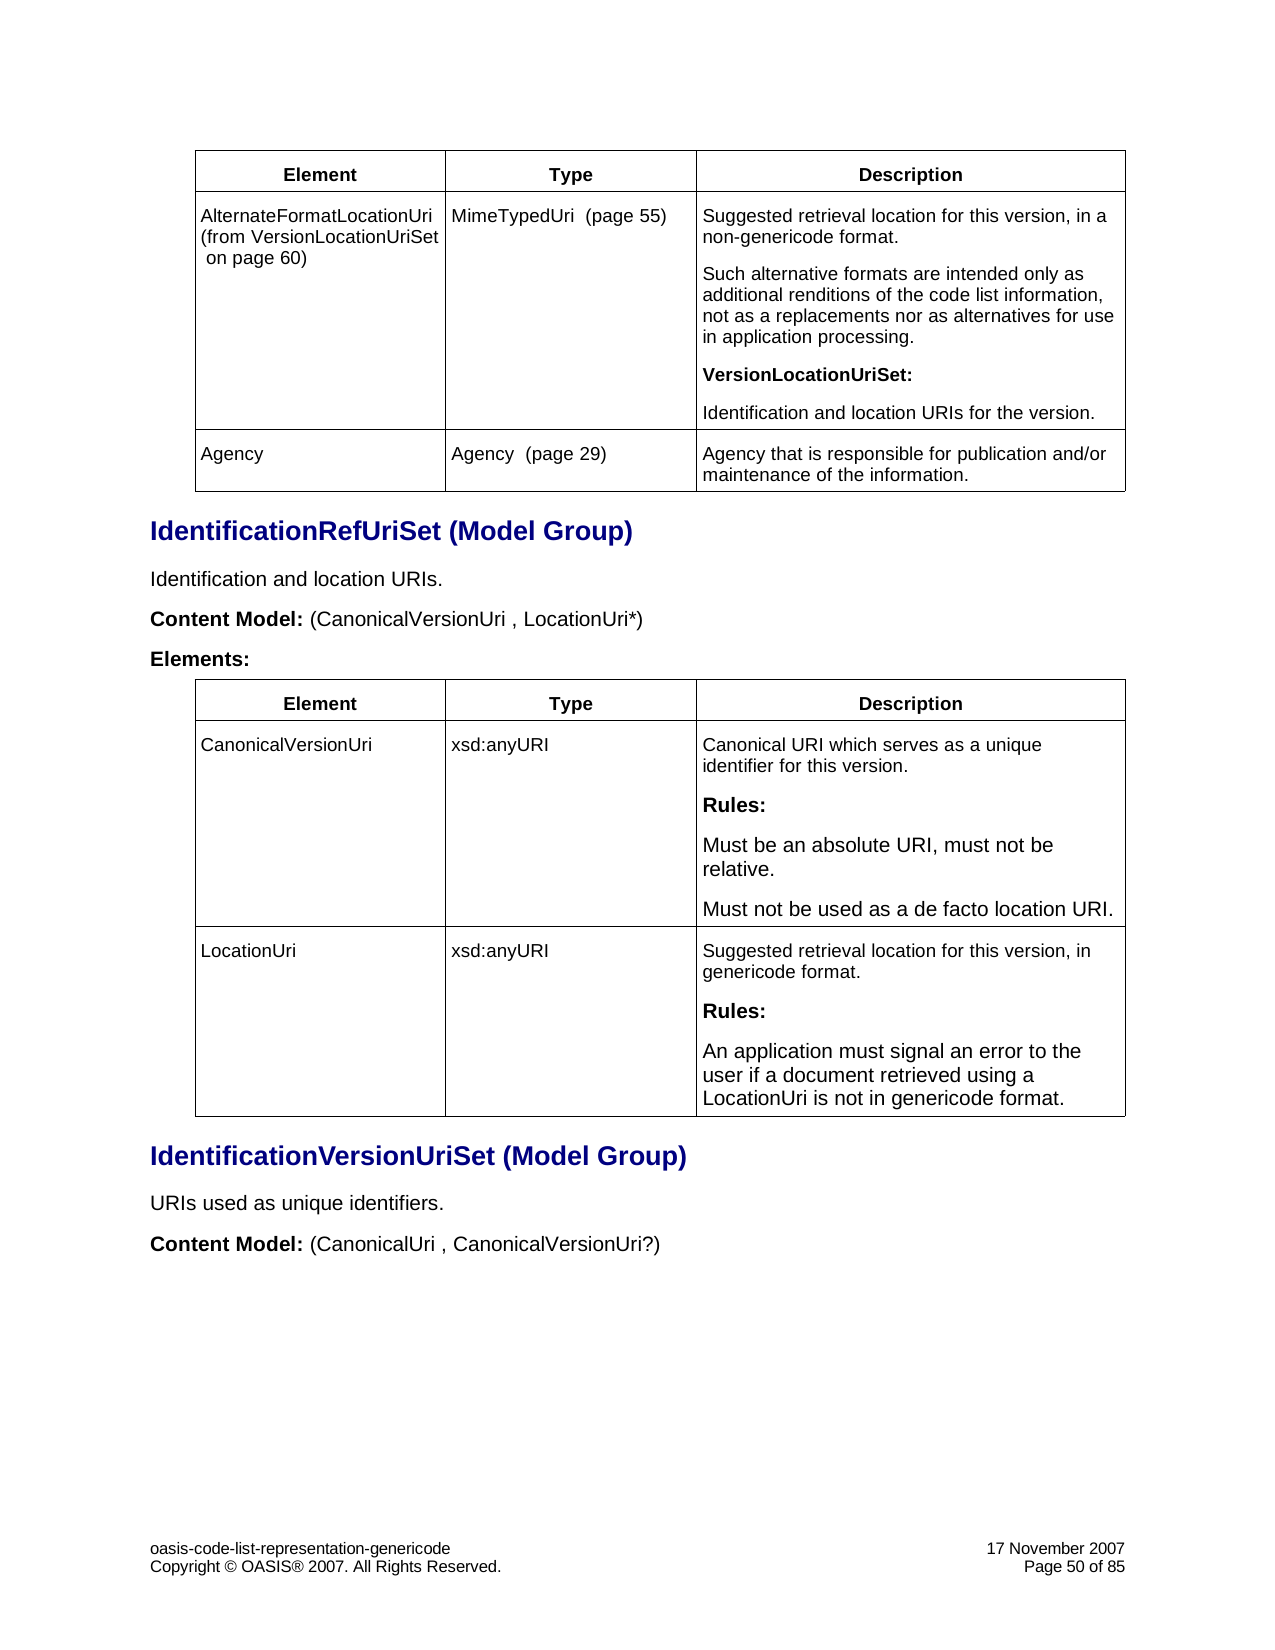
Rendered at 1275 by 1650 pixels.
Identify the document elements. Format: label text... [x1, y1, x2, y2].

table_cell Agency that is responsible for publication and/or maintenance of the information. [697, 430, 1125, 491]
table_cell xsd:anyURI [446, 927, 696, 1116]
table_cell MimeTypedUri (page 55) [446, 192, 696, 429]
table_header Description [697, 680, 1125, 720]
table_cell LocationUri [196, 927, 445, 1116]
table_header Element [196, 151, 445, 191]
title Elements: [150, 647, 1125, 671]
table_cell Canonical URI which serves as a unique identifier for this version. Rules: Must be an absolute URI, must not be relative. Must not be used as a de facto location URI. [697, 721, 1125, 926]
table_cell AlternateFormatLocationUri (from VersionLocationUriSet on page 60) [196, 192, 445, 429]
text Content Model: (CanonicalVersionUri , LocationUri*) [150, 607, 1125, 631]
table_cell CanonicalVersionUri [196, 721, 445, 926]
subtitle IdentificationRefUriSet (Model Group) [150, 516, 1125, 546]
text URIs used as unique identifiers. [150, 1192, 1125, 1215]
subtitle IdentificationVersionUriSet (Model Group) [150, 1141, 1125, 1171]
table_header Description [697, 151, 1125, 191]
text Identification and location URIs. [150, 567, 1125, 591]
table_cell Suggested retrieval location for this version, in genericode format. Rules: An application must signal an error to the user if a document retrieved using a LocationUri is not in genericode format. [697, 927, 1125, 1116]
text Content Model: (CanonicalUri , CanonicalVersionUri?) [150, 1232, 1125, 1256]
table_cell Agency [196, 430, 445, 491]
table_cell xsd:anyURI [446, 721, 696, 926]
table_header Type [446, 151, 696, 191]
table_header Type [446, 680, 696, 720]
table_cell Suggested retrieval location for this version, in a non-genericode format. Such alternative formats are intended only as additional renditions of the code list information, not as a replacements nor as alternatives for use in application processing. VersionLocationUriSet: Identification and location URIs for the version. [697, 192, 1125, 429]
table_cell Agency (page 29) [446, 430, 696, 491]
table_header Element [196, 680, 445, 720]
